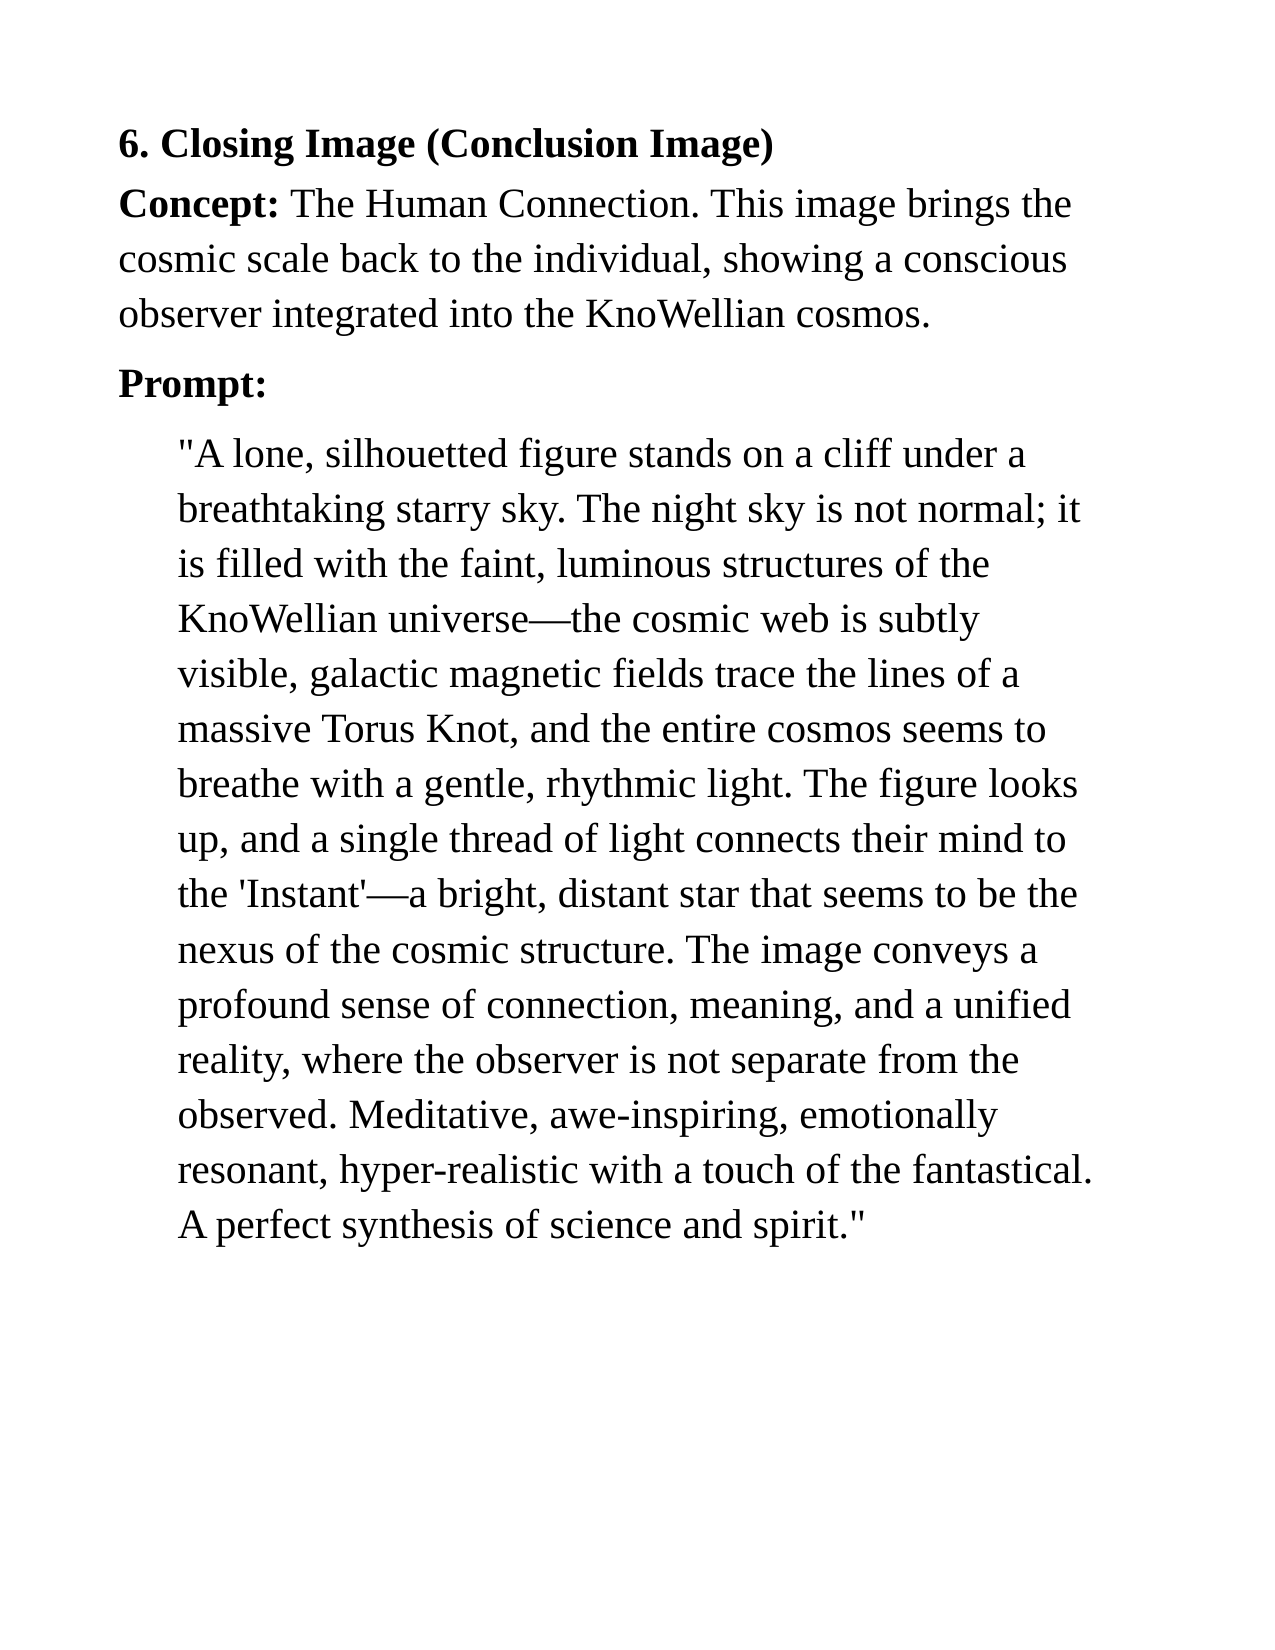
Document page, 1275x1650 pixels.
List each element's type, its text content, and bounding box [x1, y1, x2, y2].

subtitle 6. Closing Image (Conclusion Image) [118, 118, 1157, 166]
text Prompt: [118, 358, 1157, 406]
text "A lone, silhouetted figure stands on a cliff under a breathtaking starry sky. The night sky is not normal; it is filled with the faint, luminous structures of the KnoWellian universe—the cosmic web is subtly visible, galactic magnetic fields trace the lines of a massive Torus Knot, and the entire cosmos seems to breathe with a gentle, rhythmic light. The figure looks up, and a single thread of light connects their mind to the 'Instant'—a bright, distant star that seems to be the nexus of the cosmic structure. The image conveys a profound sense of connection, meaning, and a unified reality, where the observer is not separate from the observed. Meditative, awe-inspiring, emotionally resonant, hyper-realistic with a touch of the fantastical. A perfect synthesis of science and spirit." [177, 428, 1098, 1247]
text Concept: The Human Connection. This image brings the cosmic scale back to the individual, showing a conscious observer integrated into the KnoWellian cosmos. [118, 178, 1157, 337]
